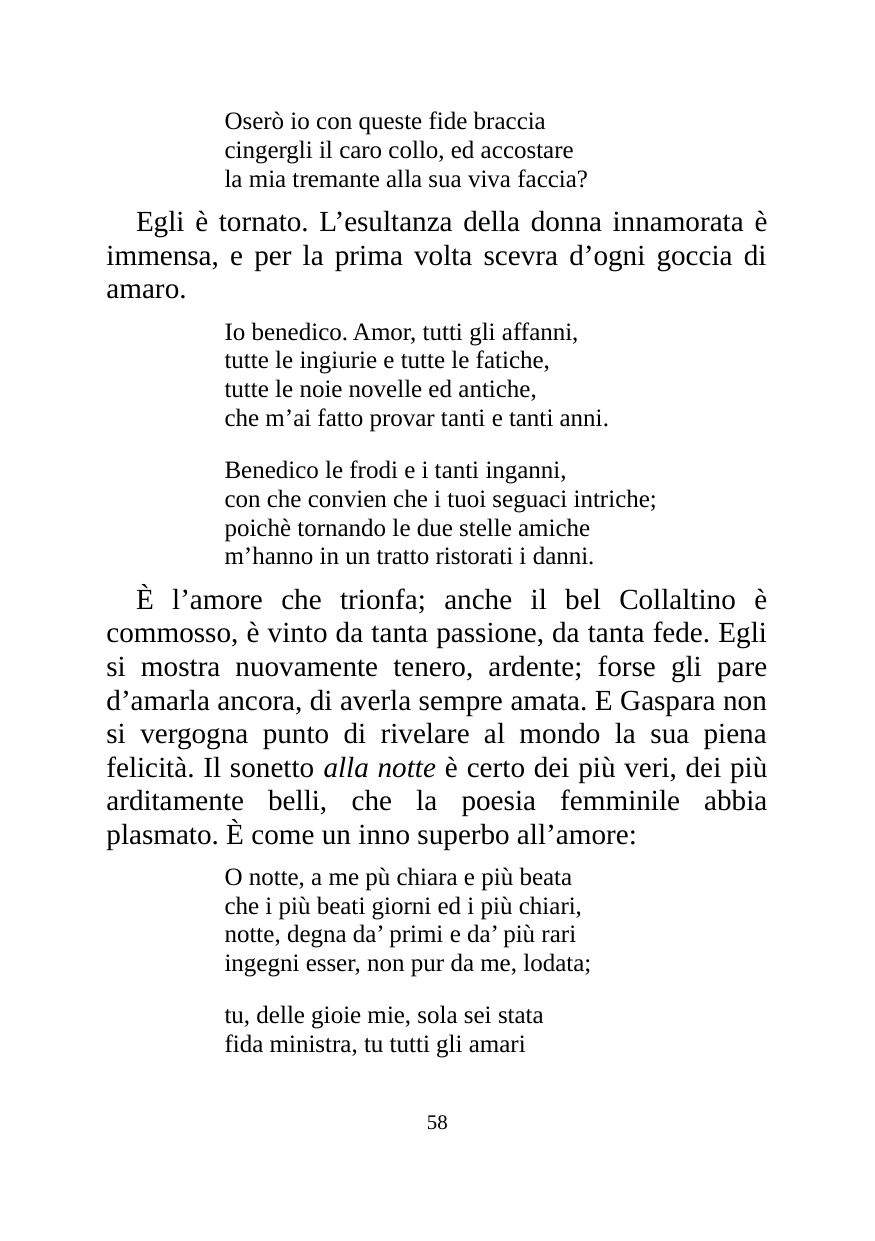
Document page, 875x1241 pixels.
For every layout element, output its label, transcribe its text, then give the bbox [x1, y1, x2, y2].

text Oserò io con queste fide braccia cingergli il caro collo, ed accostare la mia tremante alla sua viva faccia? [224, 106, 697, 192]
text Io benedico. Amor, tutti gli affanni, tutte le ingiurie e tutte le fatiche, tutte le noie novelle ed antiche, che m’ai fatto provar tanti e tanti anni. [224, 317, 697, 432]
text O notte, a me pù chiara e più beata che i più beati giorni ed i più chiari, notte, degna da’ primi e da’ più rari ingegni esser, non pur da me, lodata; [224, 862, 697, 977]
text È l’amore che trionfa; anche il bel Collaltino è commosso, è vinto da tanta passione, da tanta fede. Egli si mostra nuovamente tenero, ardente; forse gli pare d’amarla ancora, di averla sempre amata. E Gaspara non si vergogna punto di rivelare al mondo la sua piena felicità. Il sonetto alla notte è certo dei più veri, dei più arditamente belli, che la poesia femminile abbia plasmato. È come un inno superbo all’amore: [106, 582, 768, 850]
text Egli è tornato. L’esultanza della donna innamorata è immensa, e per la prima volta scevra d’ogni goccia di amaro. [106, 204, 768, 305]
text Benedico le frodi e i tanti inganni, con che convien che i tuoi seguaci intriche; poichè tornando le due stelle amiche m’hanno in un tratto ristorati i danni. [224, 455, 697, 570]
text tu, delle gioie mie, sola sei stata fida ministra, tu tutti gli amari [224, 1001, 697, 1058]
